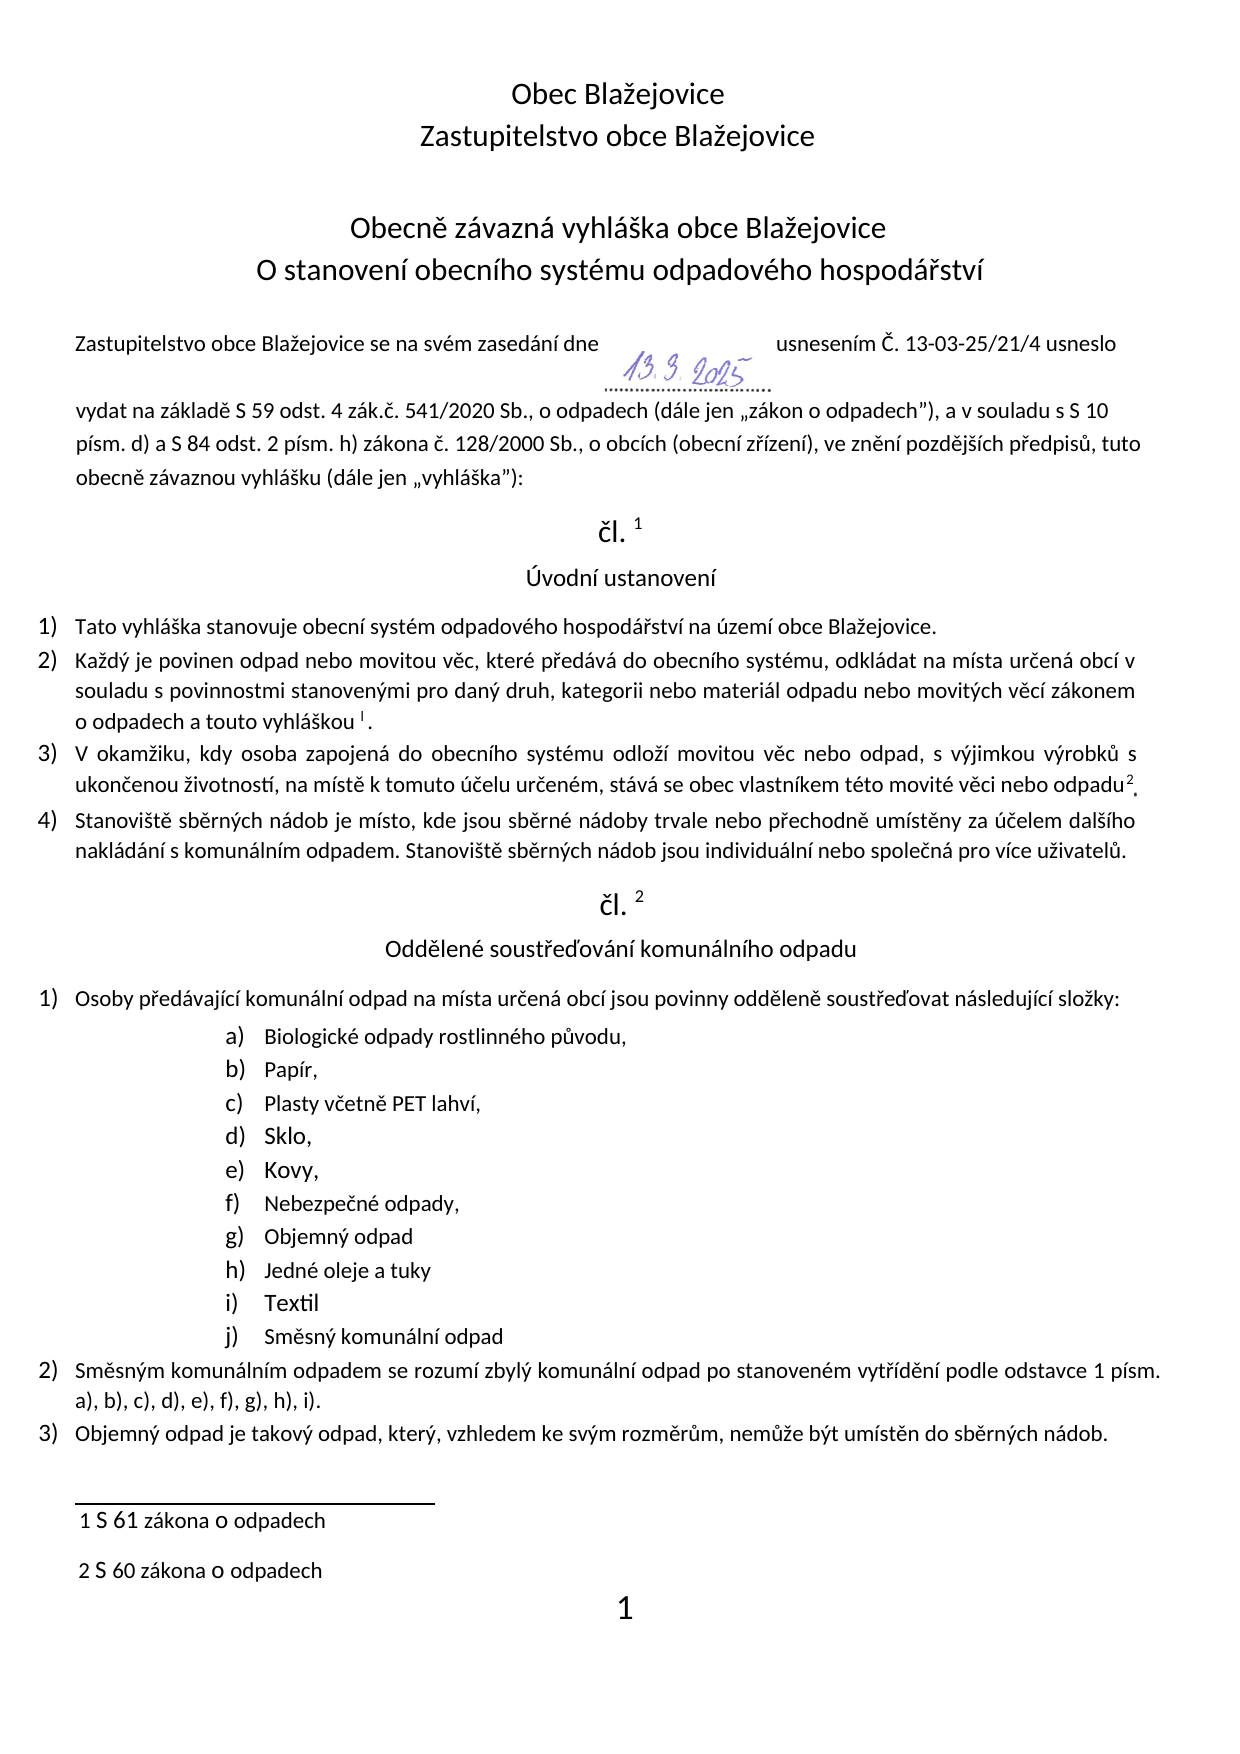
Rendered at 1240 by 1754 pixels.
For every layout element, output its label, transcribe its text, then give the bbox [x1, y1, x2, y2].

list Kovy, [225, 1154, 1163, 1184]
list Osoby předávající komunální odpad na místa určená obcí jsou povinny odděleně soustřeďovat následující složky: [38, 982, 1163, 1013]
text Úvodní ustanovení [104, 562, 1137, 592]
text Oddělené soustřeďování komunálního odpadu [104, 933, 1137, 964]
text O stanovení obecního systému odpadového hospodářství [92, 249, 1148, 288]
list Jedné oleje a tuky [225, 1254, 1163, 1284]
list Stanoviště sběrných nádob je místo, kde jsou sběrné nádoby trvale nebo přechodně umístěny za účelem dalšího nakládání s komunálním odpadem. Stanoviště sběrných nádob jsou individuální nebo společná pro více uživatelů. [37, 804, 1138, 864]
list Objemný odpad [225, 1220, 1163, 1251]
text Zastupitelstvo obce Blažejovice se na svém zasedání dne usnesením Č. 13-03-25/21/4 usneslo vydat na základě S 59 odst. 4 zák.č. 541/2020 Sb., o odpadech (dále jen „zákon o odpadech”), a v souladu s S 10 písm. d) a S 84 odst. 2 písm. h) zákona č. 128/2000 Sb., o obcích (obecní zřízení), ve znění pozdějších předpisů, tuto obecně závaznou vyhlášku (dále jen „vyhláška”): [75, 329, 1163, 491]
list Textil [225, 1287, 1163, 1318]
list Směsný komunální odpad [225, 1321, 1163, 1351]
list Papír, [225, 1054, 1163, 1084]
list Tato vyhláška stanovuje obecní systém odpadového hospodářství na území obce Blažejovice. [37, 611, 1138, 641]
list Biologické odpady rostlinného původu, [225, 1020, 1163, 1051]
list Sklo, [225, 1121, 1163, 1151]
list Plasty včetně PET lahví, [225, 1087, 1163, 1118]
text S 61 zákona o odpadech [79, 1504, 1163, 1535]
text čl. [92, 886, 1151, 924]
text Obec Blažejovice [92, 74, 1144, 112]
list Nebezpečné odpady, [225, 1187, 1163, 1217]
text Zastupitelstvo obce Blažejovice [92, 116, 1143, 154]
text Obecně závazná vyhláška obce Blažejovice [92, 208, 1144, 246]
list V okamžiku, kdy osoba zapojená do obecního systému odloží movitou věc nebo odpad, s výjimkou výrobků s ukončenou životností, na místě k tomuto účelu určeném, stává se obec vlastníkem této movité věci nebo odpadu2 [37, 738, 1138, 798]
list Objemný odpad je takový odpad, který, vzhledem ke svým rozměrům, nemůže být umístěn do sběrných nádob. [38, 1417, 1163, 1448]
list Každý je povinen odpad nebo movitou věc, které předává do obecního systému, odkládat na místa určená obcí v souladu s povinnostmi stanovenými pro daný druh, kategorii nebo materiál odpadu nebo movitých věcí zákonem o odpadech a touto vyhláškou l . [37, 644, 1138, 735]
text čl. [92, 512, 1148, 550]
list Směsným komunálním odpadem se rozumí zbylý komunální odpad po stanoveném vytřídění podle odstavce 1 písm. a), b), c), d), e), f), g), h), i). [38, 1354, 1163, 1415]
text S 60 zákona o odpadech [78, 1554, 1163, 1585]
